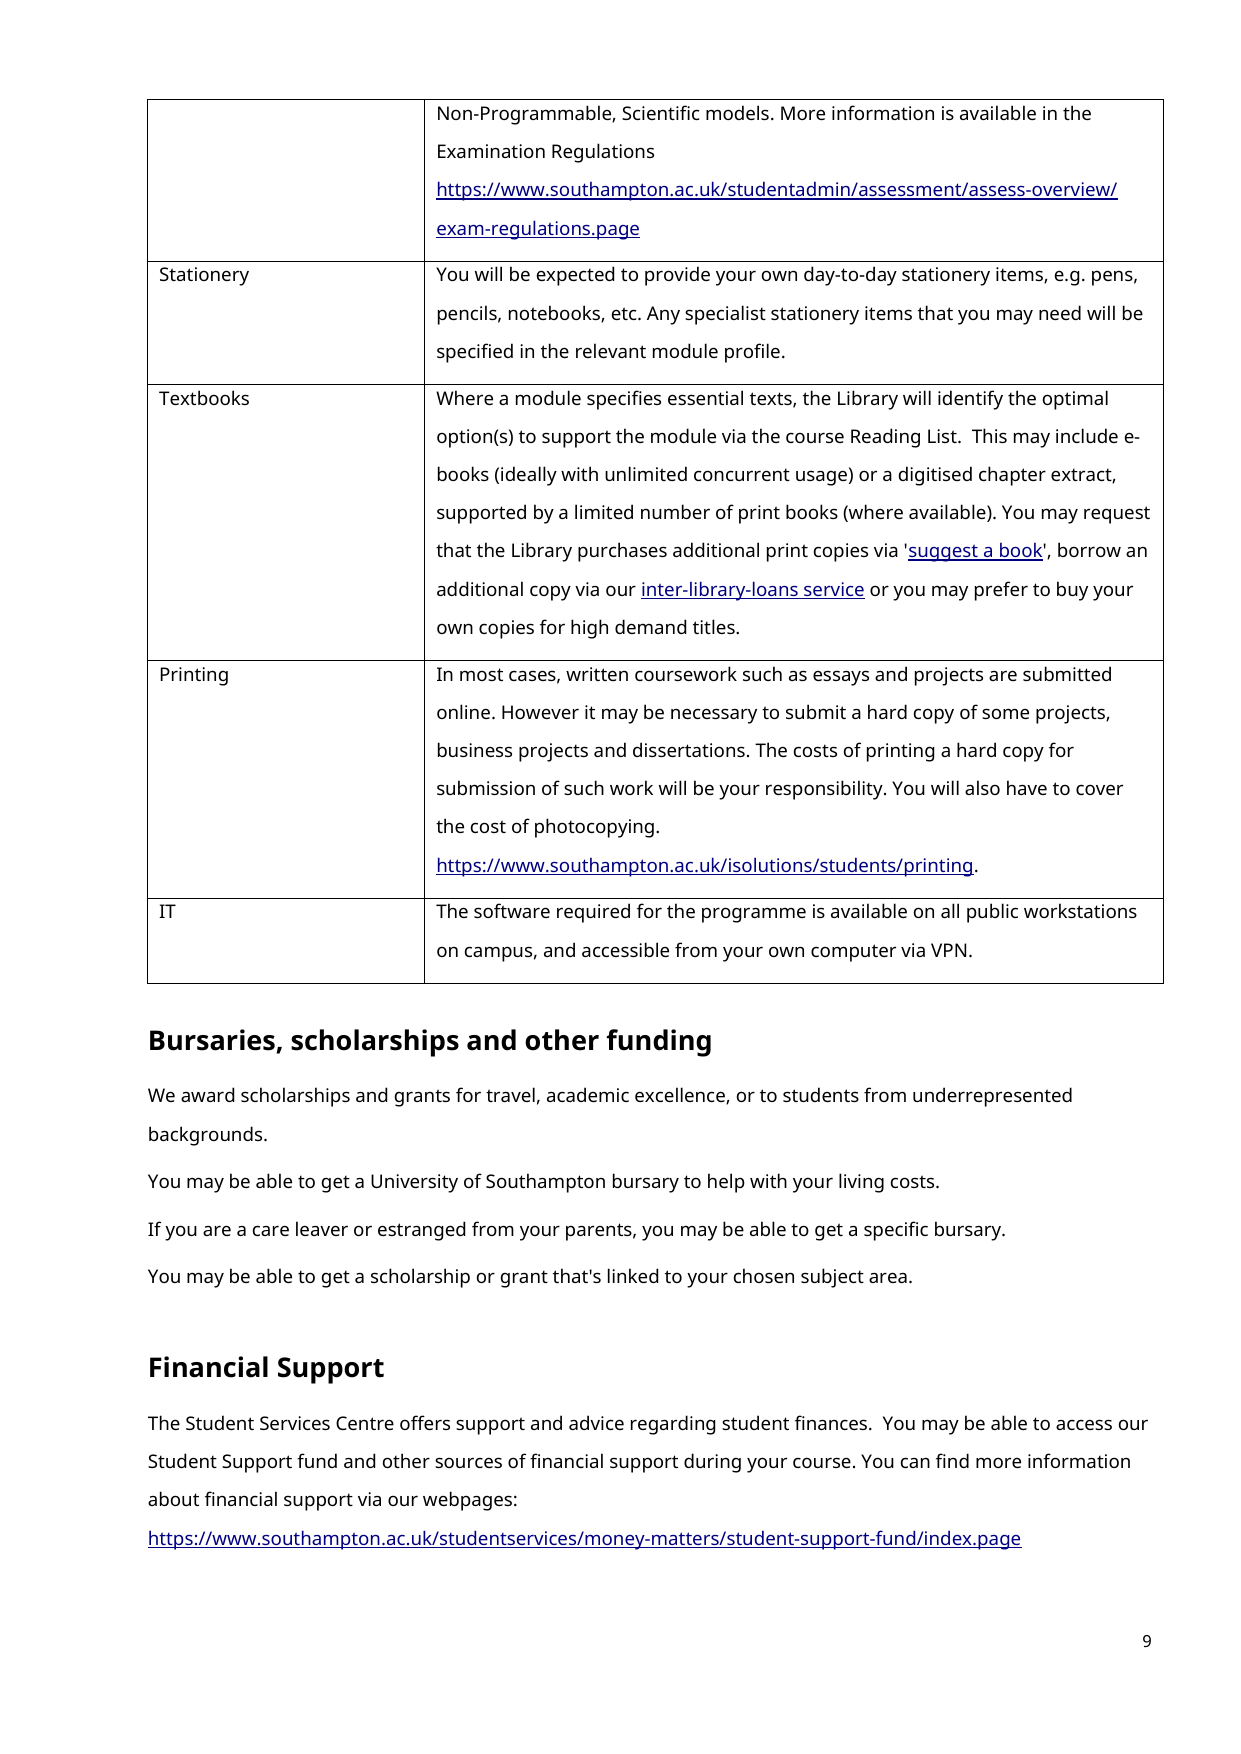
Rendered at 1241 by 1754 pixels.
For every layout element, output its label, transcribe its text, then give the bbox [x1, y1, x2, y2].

text You may be able to get a University of Southampton bursary to help with your living costs. [148, 1168, 1152, 1194]
text You may be able to get a scholarship or grant that's linked to your chosen subject area. [148, 1264, 1152, 1289]
table_cell Stationery [148, 262, 424, 384]
table_cell The software required for the programme is available on all public workstations on campus, and accessible from your own computer via VPN. [425, 899, 1163, 982]
table_cell In most cases, written coursework such as essays and projects are submitted online. However it may be necessary to submit a hard copy of some projects, business projects and dissertations. The costs of printing a hard copy for submission of such work will be your responsibility. You will also have to cover the cost of photocopying. https://www.southampton.ac.uk/isolutions/students/printing. [425, 661, 1163, 898]
text The Student Services Centre offers support and advice regarding student finances. You may be able to access our Student Support fund and other sources of financial support during your course. You can find more information about financial support via our webpages: https://www.southampton.ac.uk/studentservices/money-matters/student-support-fund/index.page [148, 1410, 1152, 1551]
table_cell [148, 100, 424, 261]
table_cell Printing [148, 661, 424, 898]
subtitle Bursaries, scholarships and other funding [148, 1021, 1152, 1058]
table_cell IT [148, 899, 424, 982]
subtitle Financial Support [148, 1349, 1152, 1386]
table_cell You will be expected to provide your own day-to-day stationery items, e.g. pens, pencils, notebooks, etc. Any specialist stationery items that you may need will be specified in the relevant module profile. [425, 262, 1163, 384]
table_cell Non-Programmable, Scientific models. More information is available in the Examination Regulations https://www.southampton.ac.uk/studentadmin/assessment/assess-overview/exam-regulations.page [425, 100, 1163, 261]
table_cell Textbooks [148, 385, 424, 660]
table_cell Where a module specifies essential texts, the Library will identify the optimal option(s) to support the module via the course Reading List. This may include e-books (ideally with unlimited concurrent usage) or a digitised chapter extract, supported by a limited number of print books (where available). You may request that the Library purchases additional print copies via 'suggest a book', borrow an additional copy via our inter-library-loans service or you may prefer to buy your own copies for high demand titles. [425, 385, 1163, 660]
text We award scholarships and grants for travel, academic excellence, or to students from underrepresented backgrounds. [148, 1083, 1152, 1146]
text If you are a care leaver or estranged from your parents, you may be able to get a specific bursary. [148, 1216, 1152, 1242]
